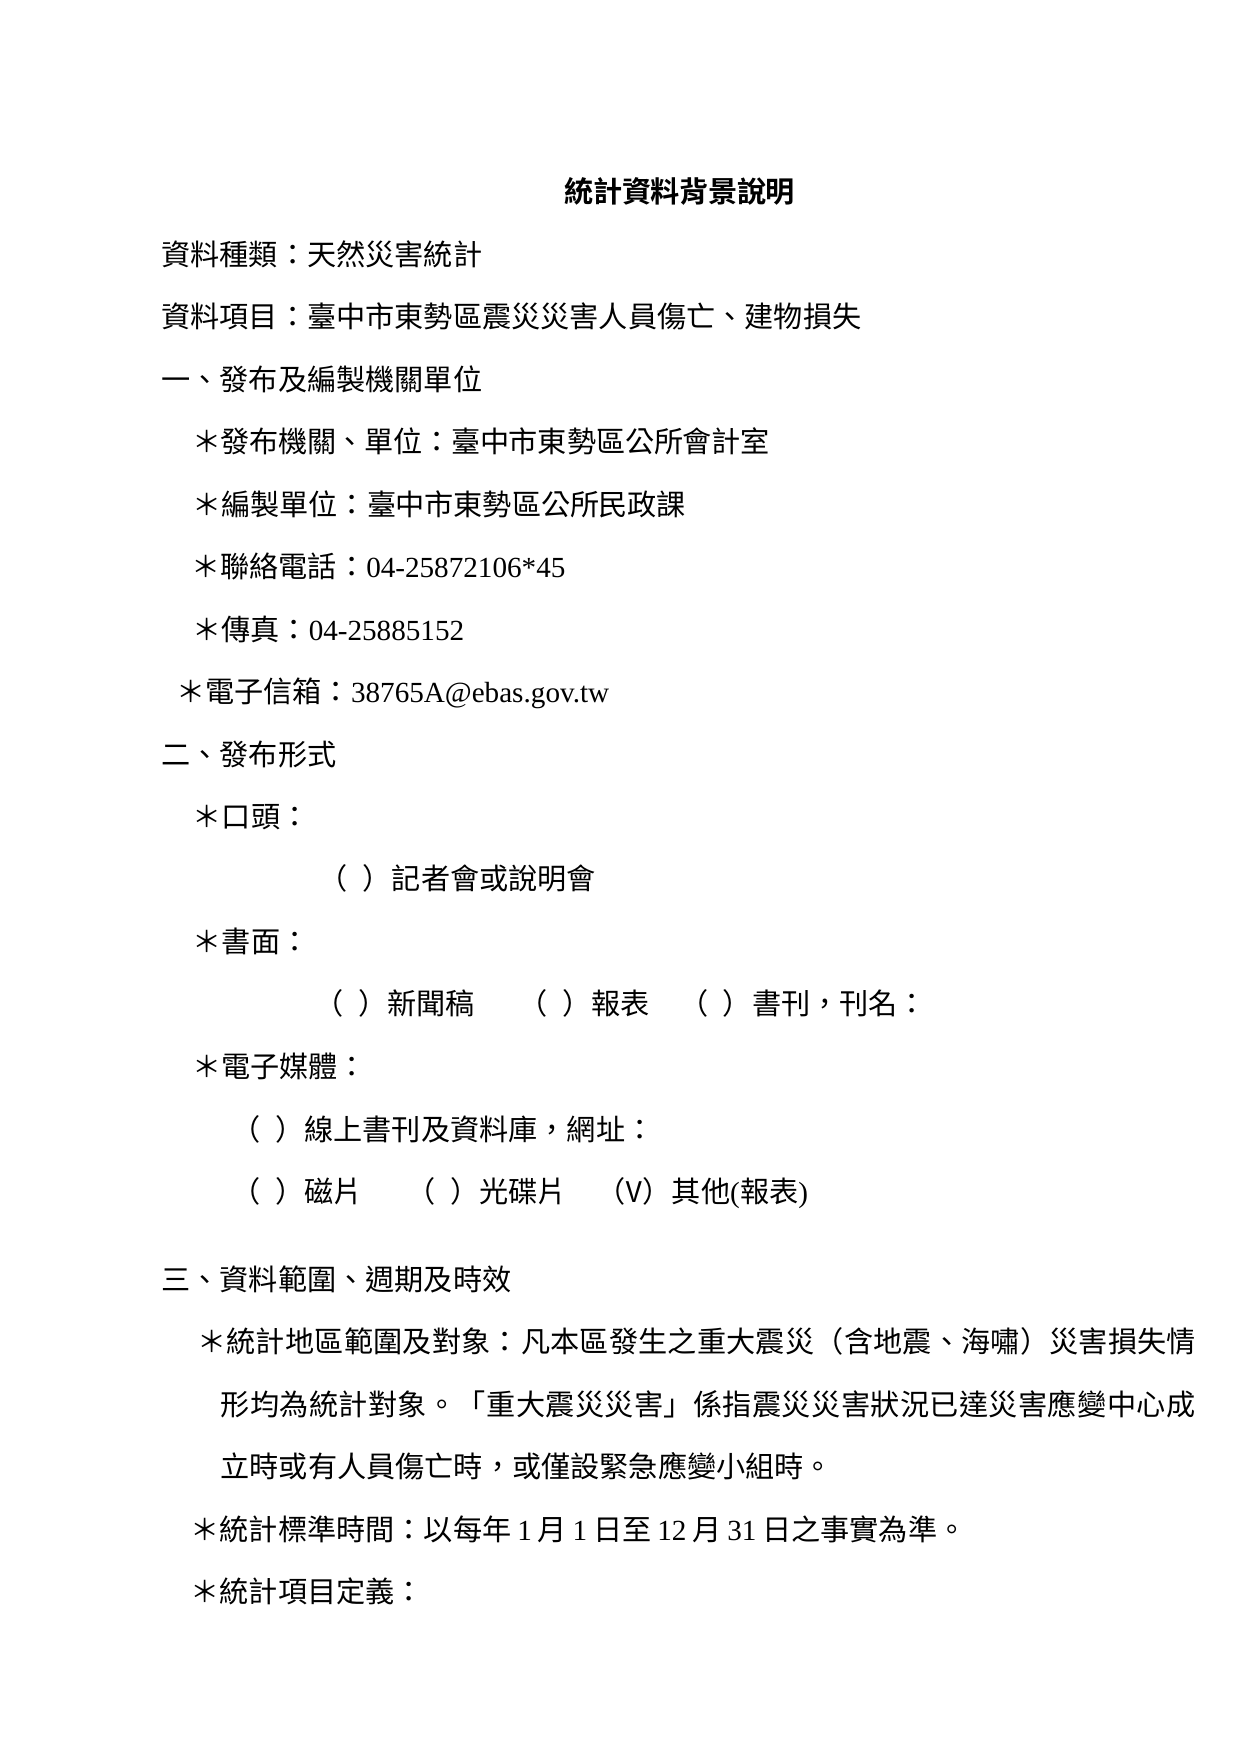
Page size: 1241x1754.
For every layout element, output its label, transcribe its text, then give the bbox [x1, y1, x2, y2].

table_header 統計資料背景說明 資料種類：天然災害統計 資料項目：臺中市東勢區震災災害人員傷亡、建物損失 一、發布及編製機關單位 ＊發布機關、單位：臺中市東勢區公所會計室 ＊編製單位：臺中市東勢區公所民政課 ＊聯絡電話：04-25872106*45 ＊傳真：04-25885152 ＊電子信箱：38765A@ebas.gov.tw 二、發布形式 口頭： （ ）記者會或說明會 書面： （ ）新聞稿 （ ）報表 （ ）書刊，刊名： ＊電子媒體： （ ）線上書刊及資料庫，網址： （ ）磁片 （ ）光碟片 （V）其他(報表) 三、資料範圍、週期及時效 ＊統計地區範圍及對象：凡本區發生之重大震災（含地震、海嘯）災害損失情形均為統計對象。「重大震災災害」係指震災災害狀況已達災害應變中心成立時或有人員傷亡時，或僅設緊急應變小組時。 ＊統計標準時間：以每年1月1日至12月31日之事實為準。 ＊統計項目定義： [150, 148, 1209, 1638]
